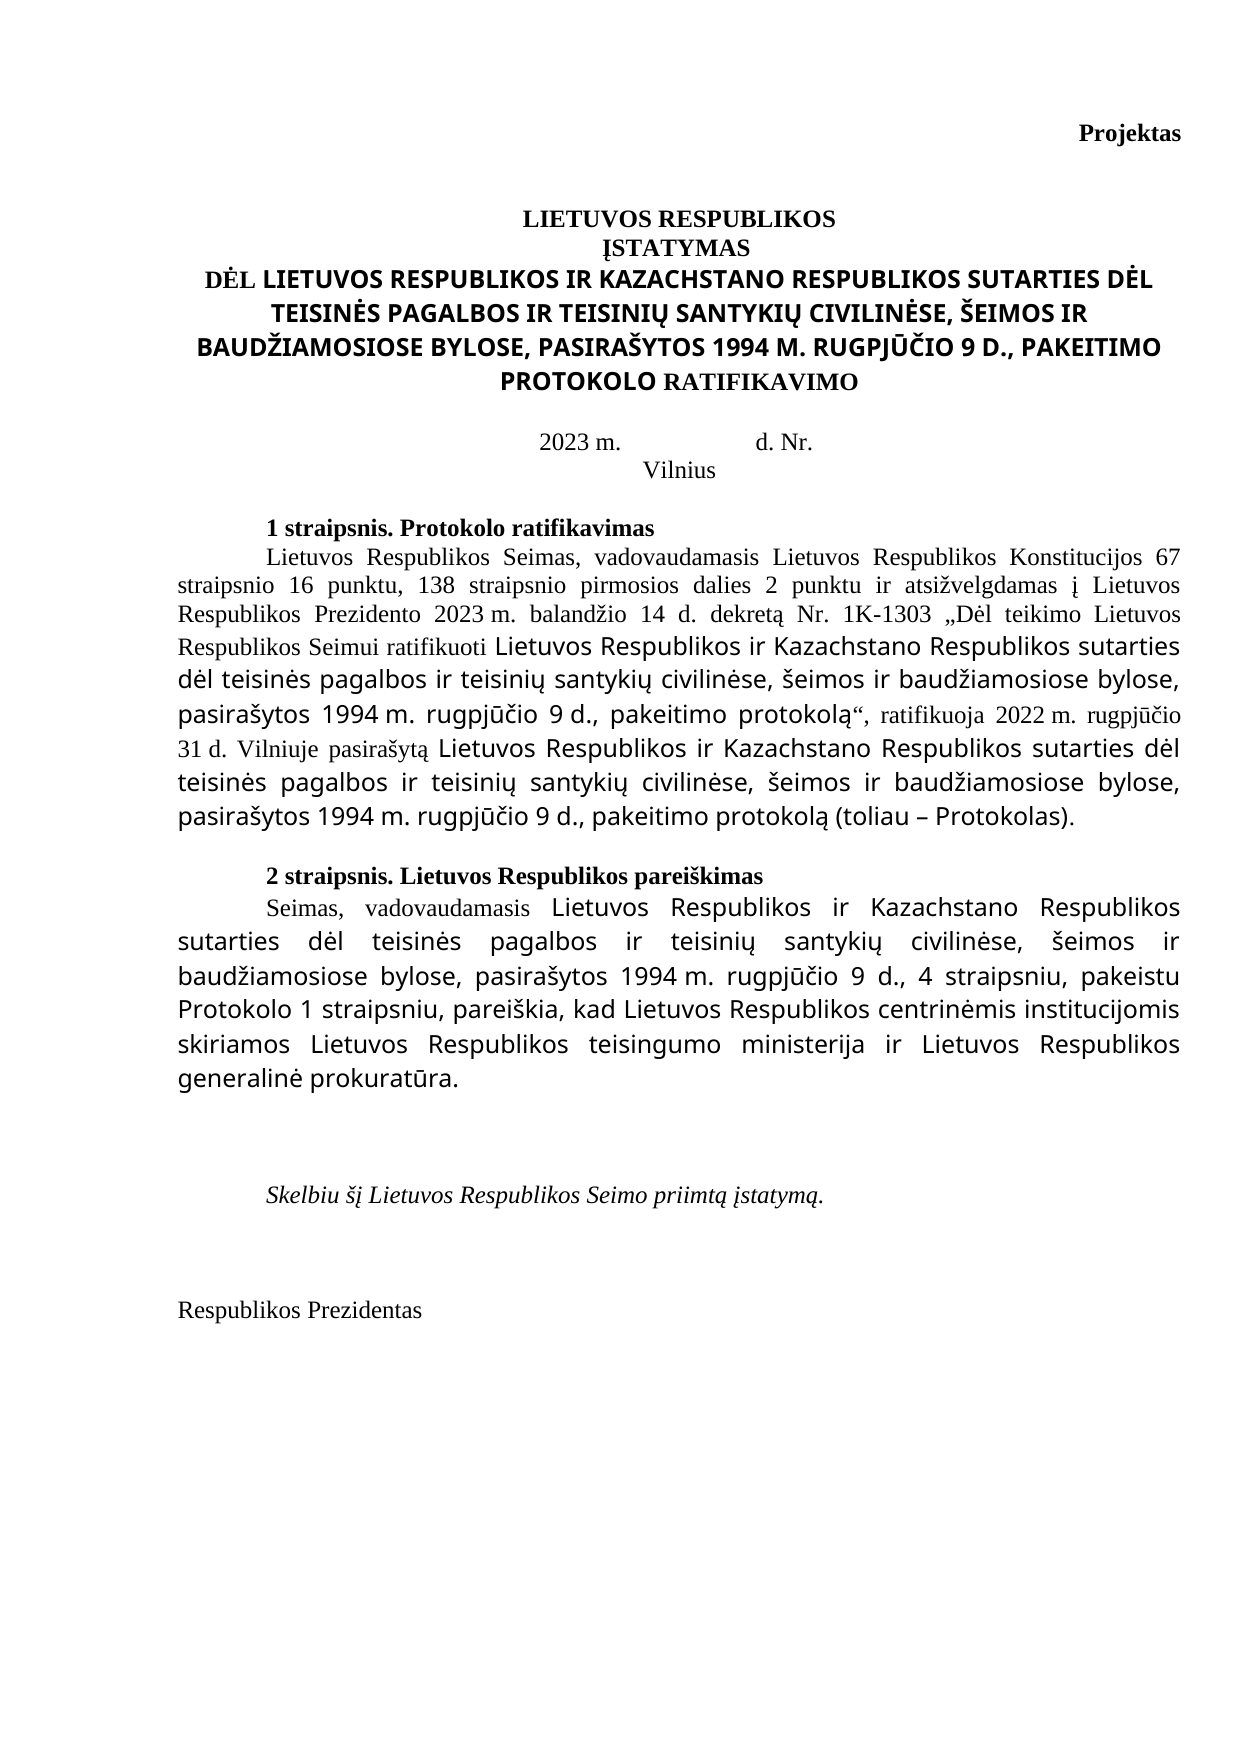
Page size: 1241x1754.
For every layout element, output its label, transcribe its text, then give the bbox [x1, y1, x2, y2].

text ĮSTATYMAS [177, 233, 1181, 262]
text DĖL LIETUVOS RESPUBLIKOS IR KAZACHSTANO RESPUBLIKOS SUTARTIES DĖL TEISINĖS PAGALBOS IR TEISINIŲ SANTYKIŲ CIVILINĖSE, ŠEIMOS IR BAUDŽIAMOSIOSE BYLOSE, PASIRAŠYTOS 1994 M. RUGPJŪČIO 9 D., PAKEITIMO PROTOKOLO RATIFIKAVIMO [177, 262, 1181, 398]
text 2 straipsnis. Lietuvos Respublikos pareiškimas [177, 861, 1181, 890]
text LIETUVOS RESPUBLIKOS [177, 204, 1181, 233]
text Respublikos Prezidentas [177, 1296, 1181, 1324]
text 1 straipsnis. Protokolo ratifikavimas [177, 513, 1181, 542]
subtitle Vilnius [177, 456, 1181, 484]
text Projektas [177, 118, 1181, 147]
text Seimas, vadovaudamasis Lietuvos Respublikos ir Kazachstano Respublikos sutarties dėl teisinės pagalbos ir teisinių santykių civilinėse, šeimos ir baudžiamosiose bylose, pasirašytos 1994 m. rugpjūčio 9 d., 4 straipsniu, pakeistu Protokolo 1 straipsniu, pareiškia, kad Lietuvos Respublikos centrinėmis institucijomis skiriamos Lietuvos Respublikos teisingumo ministerija ir Lietuvos Respublikos generalinė prokuratūra. [177, 890, 1181, 1094]
text 2023 m. d. Nr. [177, 427, 1181, 456]
text Lietuvos Respublikos Seimas, vadovaudamasis Lietuvos Respublikos Konstitucijos 67 straipsnio 16 punktu, 138 straipsnio pirmosios dalies 2 punktu ir atsižvelgdamas į Lietuvos Respublikos Prezidento 2023 m. balandžio 14 d. dekretą Nr. 1K-1303 „Dėl teikimo Lietuvos Respublikos Seimui ratifikuoti Lietuvos Respublikos ir Kazachstano Respublikos sutarties dėl teisinės pagalbos ir teisinių santykių civilinėse, šeimos ir baudžiamosiose bylose, pasirašytos 1994 m. rugpjūčio 9 d., pakeitimo protokolą“, ratifikuoja 2022 m. rugpjūčio 31 d. Vilniuje pasirašytą Lietuvos Respublikos ir Kazachstano Respublikos sutarties dėl teisinės pagalbos ir teisinių santykių civilinėse, šeimos ir baudžiamosiose bylose, pasirašytos 1994 m. rugpjūčio 9 d., pakeitimo protokolą (toliau – Protokolas). [177, 542, 1181, 832]
text Skelbiu šį Lietuvos Respublikos Seimo priimtą įstatymą. [177, 1181, 1181, 1209]
